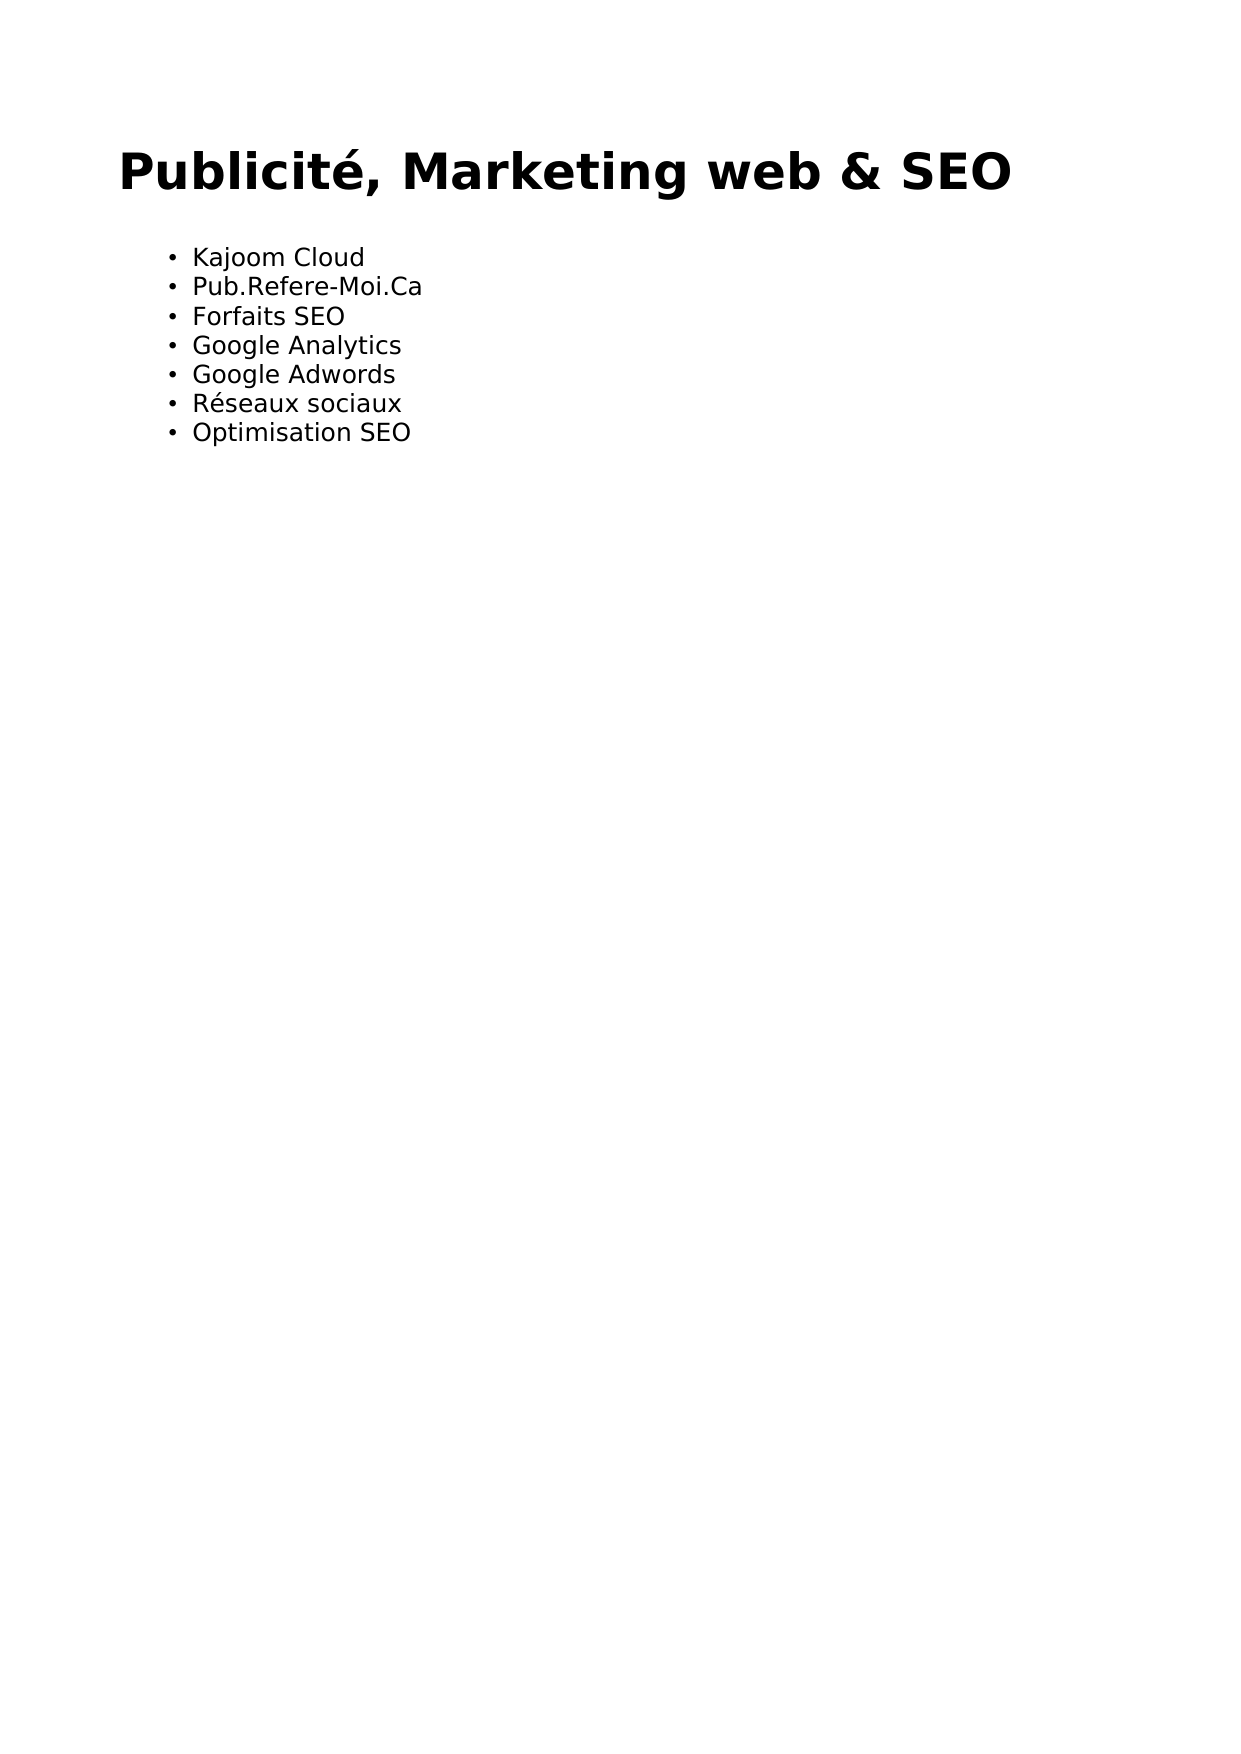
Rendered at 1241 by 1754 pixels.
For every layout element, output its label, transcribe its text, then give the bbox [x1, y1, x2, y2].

list Réseaux sociaux [177, 389, 1122, 418]
subtitle Publicité, Marketing web & SEO [118, 143, 1122, 201]
list Forfaits SEO [177, 302, 1122, 331]
list Google Analytics [177, 331, 1122, 360]
list Optimisation SEO [177, 418, 1122, 447]
list Pub.Refere-Moi.Ca [177, 272, 1122, 302]
list Kajoom Cloud [177, 243, 1122, 272]
list Google Adwords [177, 360, 1122, 389]
